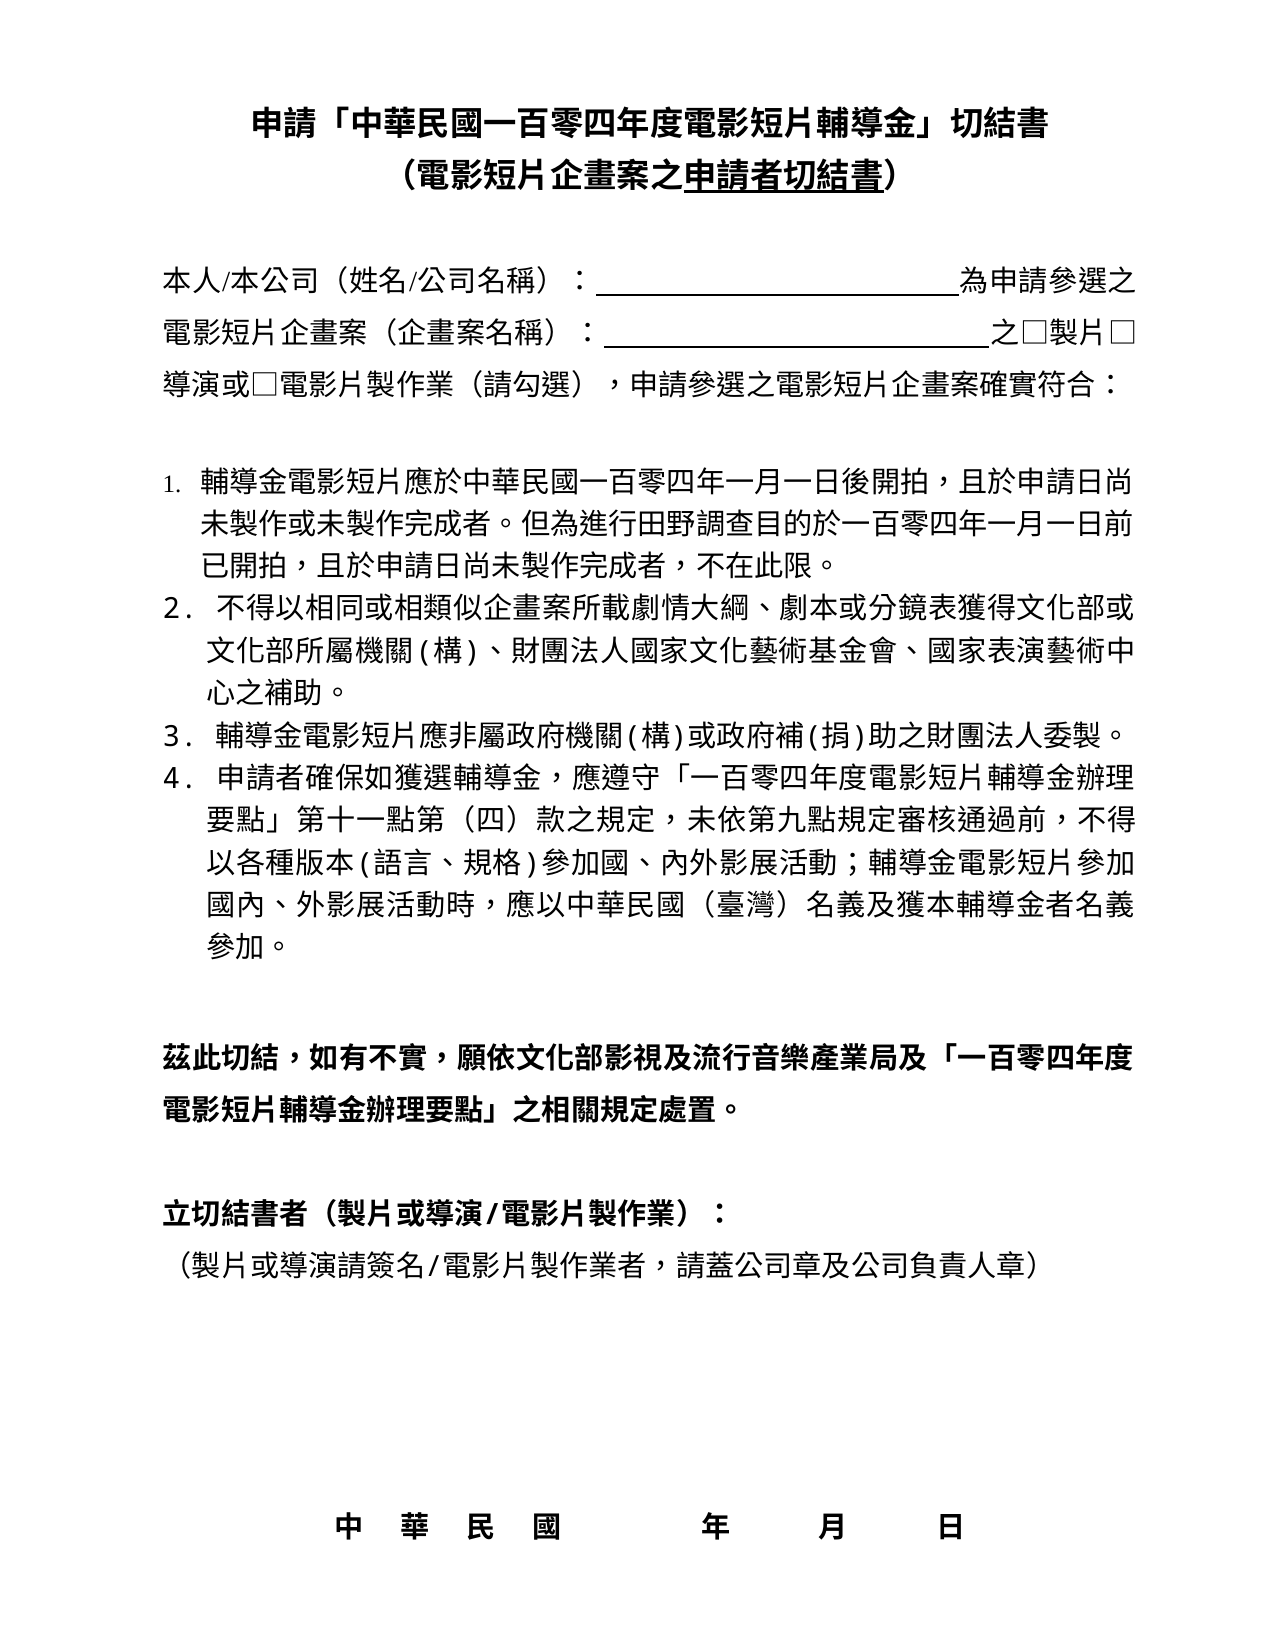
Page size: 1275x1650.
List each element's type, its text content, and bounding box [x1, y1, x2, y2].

text （電影短片企畫案之申請者切結書） [162, 146, 1137, 198]
text 立切結書者（製片或導演/電影片製作業）： [162, 1183, 1137, 1235]
text 4. 申請者確保如獲選輔導金，應遵守「一百零四年度電影短片輔導金辦理要點」第十一點第（四）款之規定，未依第九點規定審核通過前，不得以各種版本(語言、規格)參加國、內外影展活動；輔導金電影短片參加國內、外影展活動時，應以中華民國（臺灣）名義及獲本輔導金者名義參加。 [162, 754, 1137, 966]
text 中華民國 年 月 日 [162, 1496, 1137, 1548]
list 輔導金電影短片應於中華民國一百零四年一月一日後開拍，且於申請日尚 [162, 458, 1137, 501]
text 3. 輔導金電影短片應非屬政府機關(構)或政府補(捐)助之財團法人委製。 [162, 712, 1137, 754]
text （製片或導演請簽名/電影片製作業者，請蓋公司章及公司負責人章） [162, 1235, 1137, 1287]
text 未製作或未製作完成者。但為進行田野調查目的於一百零四年一月一日前已開拍，且於申請日尚未製作完成者，不在此限。 [200, 501, 1137, 585]
text 茲此切結，如有不實，願依文化部影視及流行音樂產業局及「一百零四年度電影短片輔導金辦理要點」之相關規定處置。 [162, 1027, 1137, 1131]
text 申請「中華民國一百零四年度電影短片輔導金」切結書 [162, 94, 1137, 146]
text 2. 不得以相同或相類似企畫案所載劇情大綱、劇本或分鏡表獲得文化部或文化部所屬機關(構)、財團法人國家文化藝術基金會、國家表演藝術中心之補助。 [162, 585, 1137, 712]
text 本人/本公司（姓名/公司名稱）： 為申請參選之電影短片企畫案（企畫案名稱）： 之□製片□導演或□電影片製作業（請勾選），申請參選之電影短片企畫案確實符合： [162, 250, 1137, 406]
